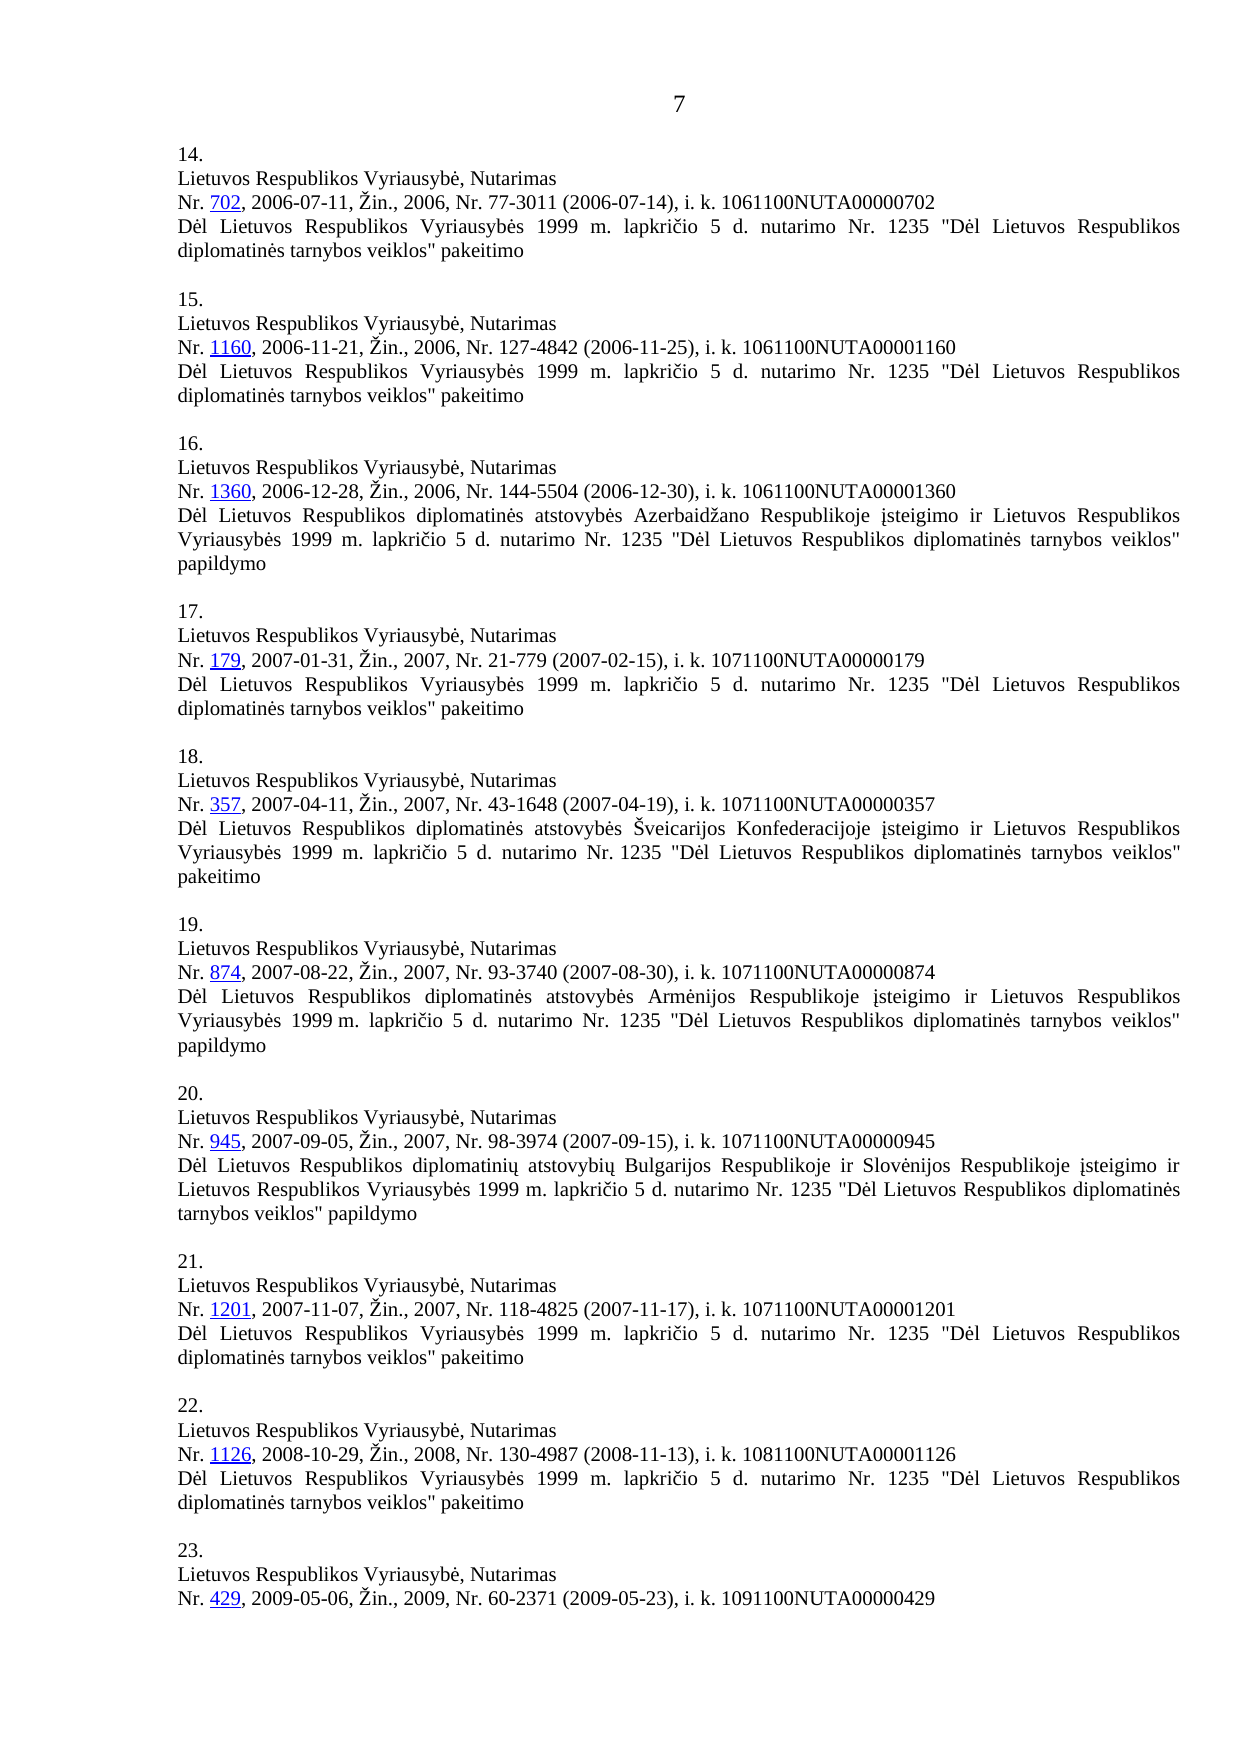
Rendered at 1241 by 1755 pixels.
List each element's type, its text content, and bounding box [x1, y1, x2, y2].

text 22. [177, 1393, 1181, 1417]
text Nr. 874, 2007-08-22, Žin., 2007, Nr. 93-3740 (2007-08-30), i. k. 1071100NUTA00000874 [177, 960, 1181, 984]
text Lietuvos Respublikos Vyriausybė, Nutarimas [177, 1417, 1181, 1442]
text 19. [177, 912, 1181, 936]
text Dėl Lietuvos Respublikos diplomatinės atstovybės Šveicarijos Konfederacijoje įsteigimo ir Lietuvos Respublikos Vyriausybės 1999 m. lapkričio 5 d. nutarimo Nr. 1235 "Dėl Lietuvos Respublikos diplomatinės tarnybos veiklos" pakeitimo [177, 816, 1181, 888]
text Dėl Lietuvos Respublikos diplomatinės atstovybės Azerbaidžano Respublikoje įsteigimo ir Lietuvos Respublikos Vyriausybės 1999 m. lapkričio 5 d. nutarimo Nr. 1235 "Dėl Lietuvos Respublikos diplomatinės tarnybos veiklos" papildymo [177, 503, 1181, 575]
text Lietuvos Respublikos Vyriausybė, Nutarimas [177, 1562, 1181, 1586]
text Lietuvos Respublikos Vyriausybė, Nutarimas [177, 768, 1181, 792]
text Lietuvos Respublikos Vyriausybė, Nutarimas [177, 455, 1181, 479]
text Nr. 1126, 2008-10-29, Žin., 2008, Nr. 130-4987 (2008-11-13), i. k. 1081100NUTA00001126 [177, 1442, 1181, 1466]
text Nr. 702, 2006-07-11, Žin., 2006, Nr. 77-3011 (2006-07-14), i. k. 1061100NUTA00000702 [177, 190, 1181, 214]
text Nr. 429, 2009-05-06, Žin., 2009, Nr. 60-2371 (2009-05-23), i. k. 1091100NUTA00000429 [177, 1586, 1181, 1610]
text 21. [177, 1249, 1181, 1273]
text Nr. 945, 2007-09-05, Žin., 2007, Nr. 98-3974 (2007-09-15), i. k. 1071100NUTA00000945 [177, 1129, 1181, 1153]
text Lietuvos Respublikos Vyriausybė, Nutarimas [177, 1105, 1181, 1129]
text Lietuvos Respublikos Vyriausybė, Nutarimas [177, 1273, 1181, 1297]
text Lietuvos Respublikos Vyriausybė, Nutarimas [177, 166, 1181, 190]
text 20. [177, 1081, 1181, 1105]
text Nr. 179, 2007-01-31, Žin., 2007, Nr. 21-779 (2007-02-15), i. k. 1071100NUTA00000179 [177, 647, 1181, 672]
text Dėl Lietuvos Respublikos Vyriausybės 1999 m. lapkričio 5 d. nutarimo Nr. 1235 "Dėl Lietuvos Respublikos diplomatinės tarnybos veiklos" pakeitimo [177, 214, 1181, 262]
text Nr. 357, 2007-04-11, Žin., 2007, Nr. 43-1648 (2007-04-19), i. k. 1071100NUTA00000357 [177, 792, 1181, 816]
text Dėl Lietuvos Respublikos Vyriausybės 1999 m. lapkričio 5 d. nutarimo Nr. 1235 "Dėl Lietuvos Respublikos diplomatinės tarnybos veiklos" pakeitimo [177, 1321, 1181, 1369]
text 17. [177, 599, 1181, 623]
text Nr. 1360, 2006-12-28, Žin., 2006, Nr. 144-5504 (2006-12-30), i. k. 1061100NUTA00001360 [177, 479, 1181, 503]
text Nr. 1201, 2007-11-07, Žin., 2007, Nr. 118-4825 (2007-11-17), i. k. 1071100NUTA00001201 [177, 1297, 1181, 1321]
text Lietuvos Respublikos Vyriausybė, Nutarimas [177, 623, 1181, 647]
text Dėl Lietuvos Respublikos Vyriausybės 1999 m. lapkričio 5 d. nutarimo Nr. 1235 "Dėl Lietuvos Respublikos diplomatinės tarnybos veiklos" pakeitimo [177, 359, 1181, 407]
text Dėl Lietuvos Respublikos Vyriausybės 1999 m. lapkričio 5 d. nutarimo Nr. 1235 "Dėl Lietuvos Respublikos diplomatinės tarnybos veiklos" pakeitimo [177, 1466, 1181, 1514]
text 16. [177, 431, 1181, 455]
text 23. [177, 1538, 1181, 1562]
text Lietuvos Respublikos Vyriausybė, Nutarimas [177, 311, 1181, 335]
text Dėl Lietuvos Respublikos Vyriausybės 1999 m. lapkričio 5 d. nutarimo Nr. 1235 "Dėl Lietuvos Respublikos diplomatinės tarnybos veiklos" pakeitimo [177, 672, 1181, 720]
text 15. [177, 287, 1181, 311]
text 18. [177, 744, 1181, 768]
text Lietuvos Respublikos Vyriausybė, Nutarimas [177, 936, 1181, 960]
text Dėl Lietuvos Respublikos diplomatinės atstovybės Armėnijos Respublikoje įsteigimo ir Lietuvos Respublikos Vyriausybės 1999 m. lapkričio 5 d. nutarimo Nr. 1235 "Dėl Lietuvos Respublikos diplomatinės tarnybos veiklos" papildymo [177, 984, 1181, 1057]
text 14. [177, 142, 1181, 166]
text Nr. 1160, 2006-11-21, Žin., 2006, Nr. 127-4842 (2006-11-25), i. k. 1061100NUTA00001160 [177, 335, 1181, 359]
text Dėl Lietuvos Respublikos diplomatinių atstovybių Bulgarijos Respublikoje ir Slovėnijos Respublikoje įsteigimo ir Lietuvos Respublikos Vyriausybės 1999 m. lapkričio 5 d. nutarimo Nr. 1235 "Dėl Lietuvos Respublikos diplomatinės tarnybos veiklos" papildymo [177, 1153, 1181, 1225]
